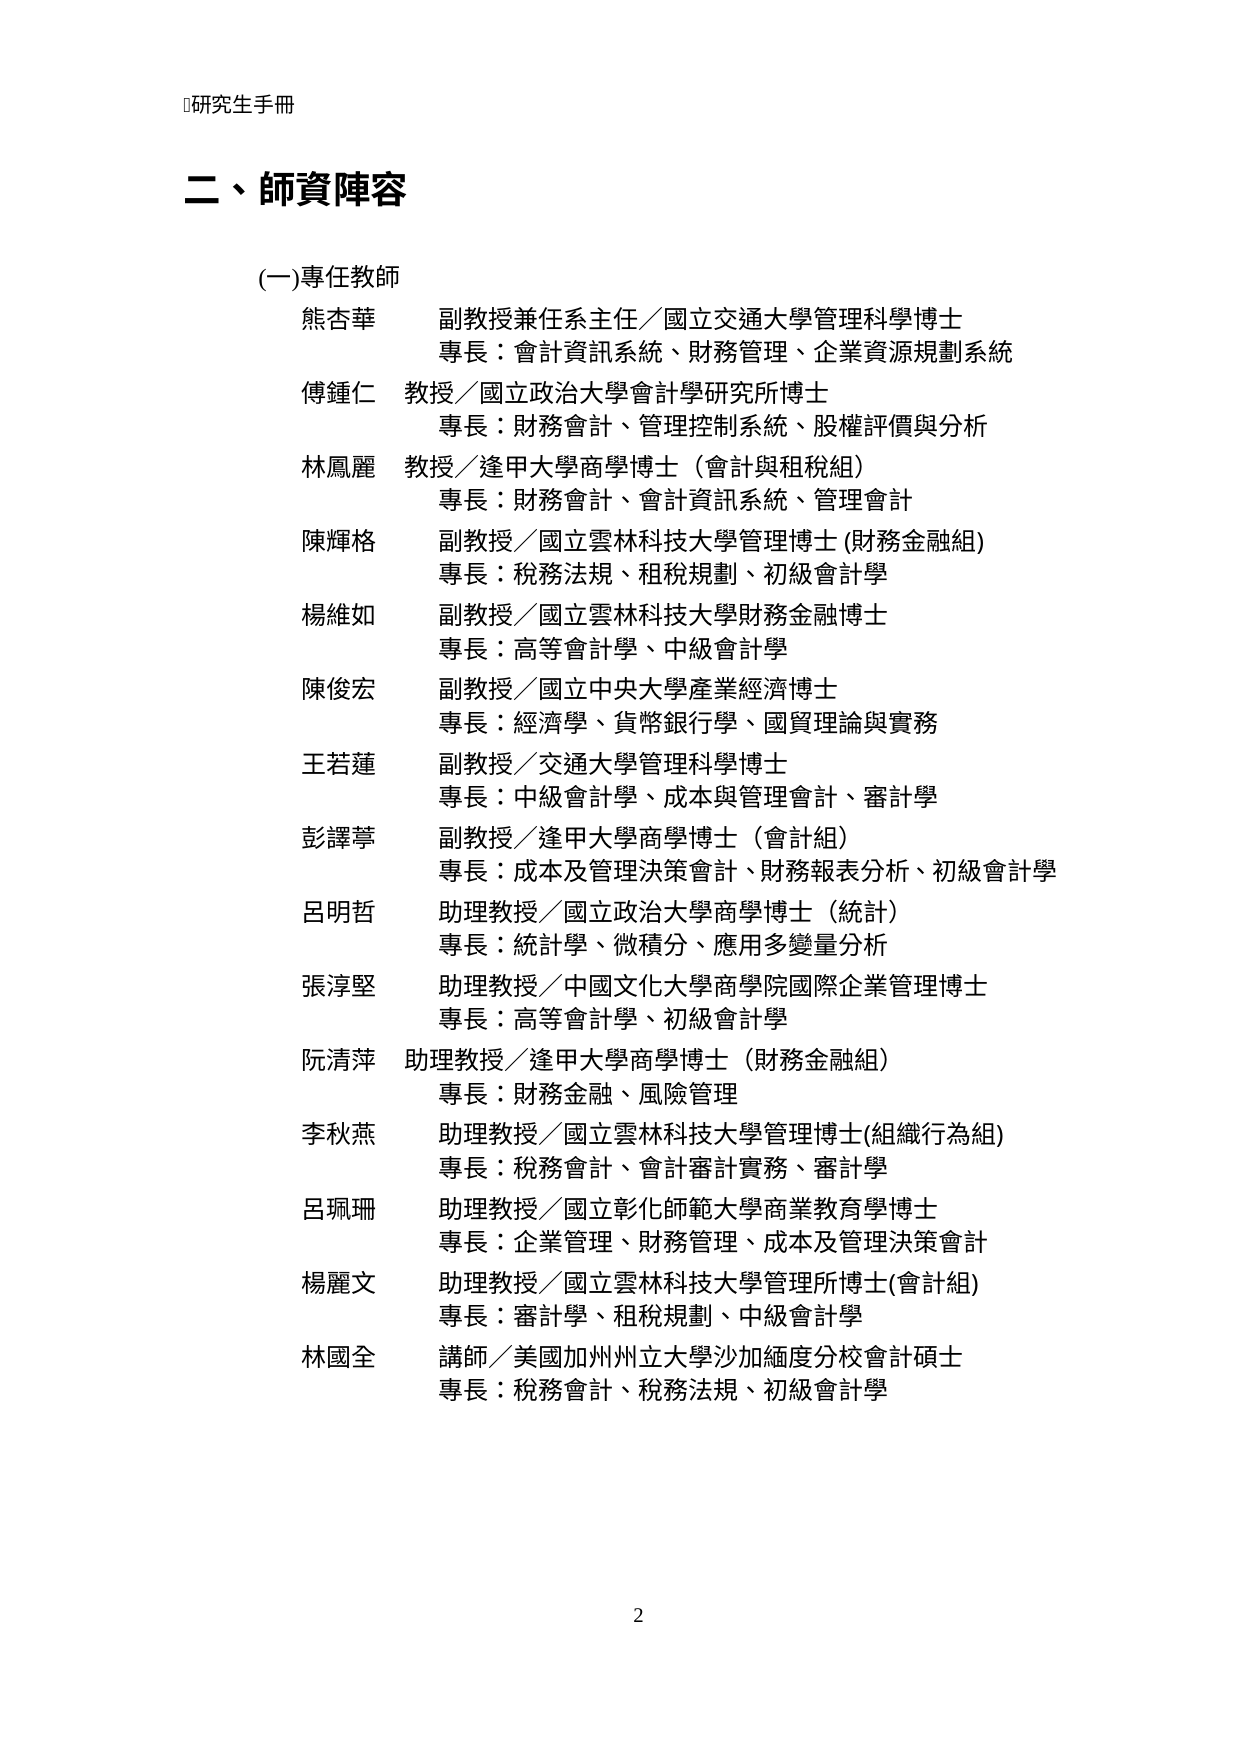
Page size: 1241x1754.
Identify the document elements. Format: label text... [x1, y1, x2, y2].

text 張淳堅 助理教授／中國文化大學商學院國際企業管理博士 專長：高等會計學、初級會計學 [301, 969, 1057, 1036]
text (一)專任教師 [258, 258, 1057, 294]
text 王若蓮 副教授／交通大學管理科學博士 專長：中級會計學、成本與管理會計、審計學 [301, 746, 1057, 813]
text 阮清萍 助理教授／逢甲大學商學博士（財務金融組） 專長：財務金融、風險管理 [301, 1043, 1057, 1110]
text 林國全 講師／美國加州州立大學沙加緬度分校會計碩士 專長：稅務會計、稅務法規、初級會計學 [301, 1340, 1057, 1406]
text 呂珮珊 助理教授／國立彰化師範大學商業教育學博士 專長：企業管理、財務管理、成本及管理決策會計 [301, 1191, 1057, 1258]
text 李秋燕 助理教授／國立雲林科技大學管理博士(組織行為組) 專長：稅務會計、會計審計實務、審計學 [301, 1117, 1057, 1184]
text 楊麗文 助理教授／國立雲林科技大學管理所博士(會計組) 專長：審計學、租稅規劃、中級會計學 [301, 1266, 1057, 1332]
text 傅鍾仁 教授／國立政治大學會計學研究所博士 專長：財務會計、管理控制系統、股權評價與分析 [301, 376, 1057, 442]
text 呂明哲 助理教授／國立政治大學商學博士（統計） 專長：統計學、微積分、應用多變量分析 [301, 895, 1057, 961]
text 陳輝格 副教授／國立雲林科技大學管理博士 (財務金融組) 專長：稅務法規、租稅規劃、初級會計學 [301, 524, 1057, 591]
text 楊維如 副教授／國立雲林科技大學財務金融博士 專長：高等會計學、中級會計學 [301, 598, 1057, 665]
text 陳俊宏 副教授／國立中央大學產業經濟博士 專長：經濟學、貨幣銀行學、國貿理論與實務 [301, 672, 1057, 739]
text 二、師資陣容 [183, 160, 1057, 214]
text 林鳳麗 教授／逢甲大學商學博士（會計與租稅組） 專長：財務會計、會計資訊系統、管理會計 [301, 450, 1057, 516]
text 彭譯葶 副教授／逢甲大學商學博士（會計組） 專長：成本及管理決策會計、財務報表分析、初級會計學 [301, 821, 1057, 887]
text 熊杏華 副教授兼任系主任／國立交通大學管理科學博士 專長：會計資訊系統、財務管理、企業資源規劃系統 [301, 301, 1057, 368]
